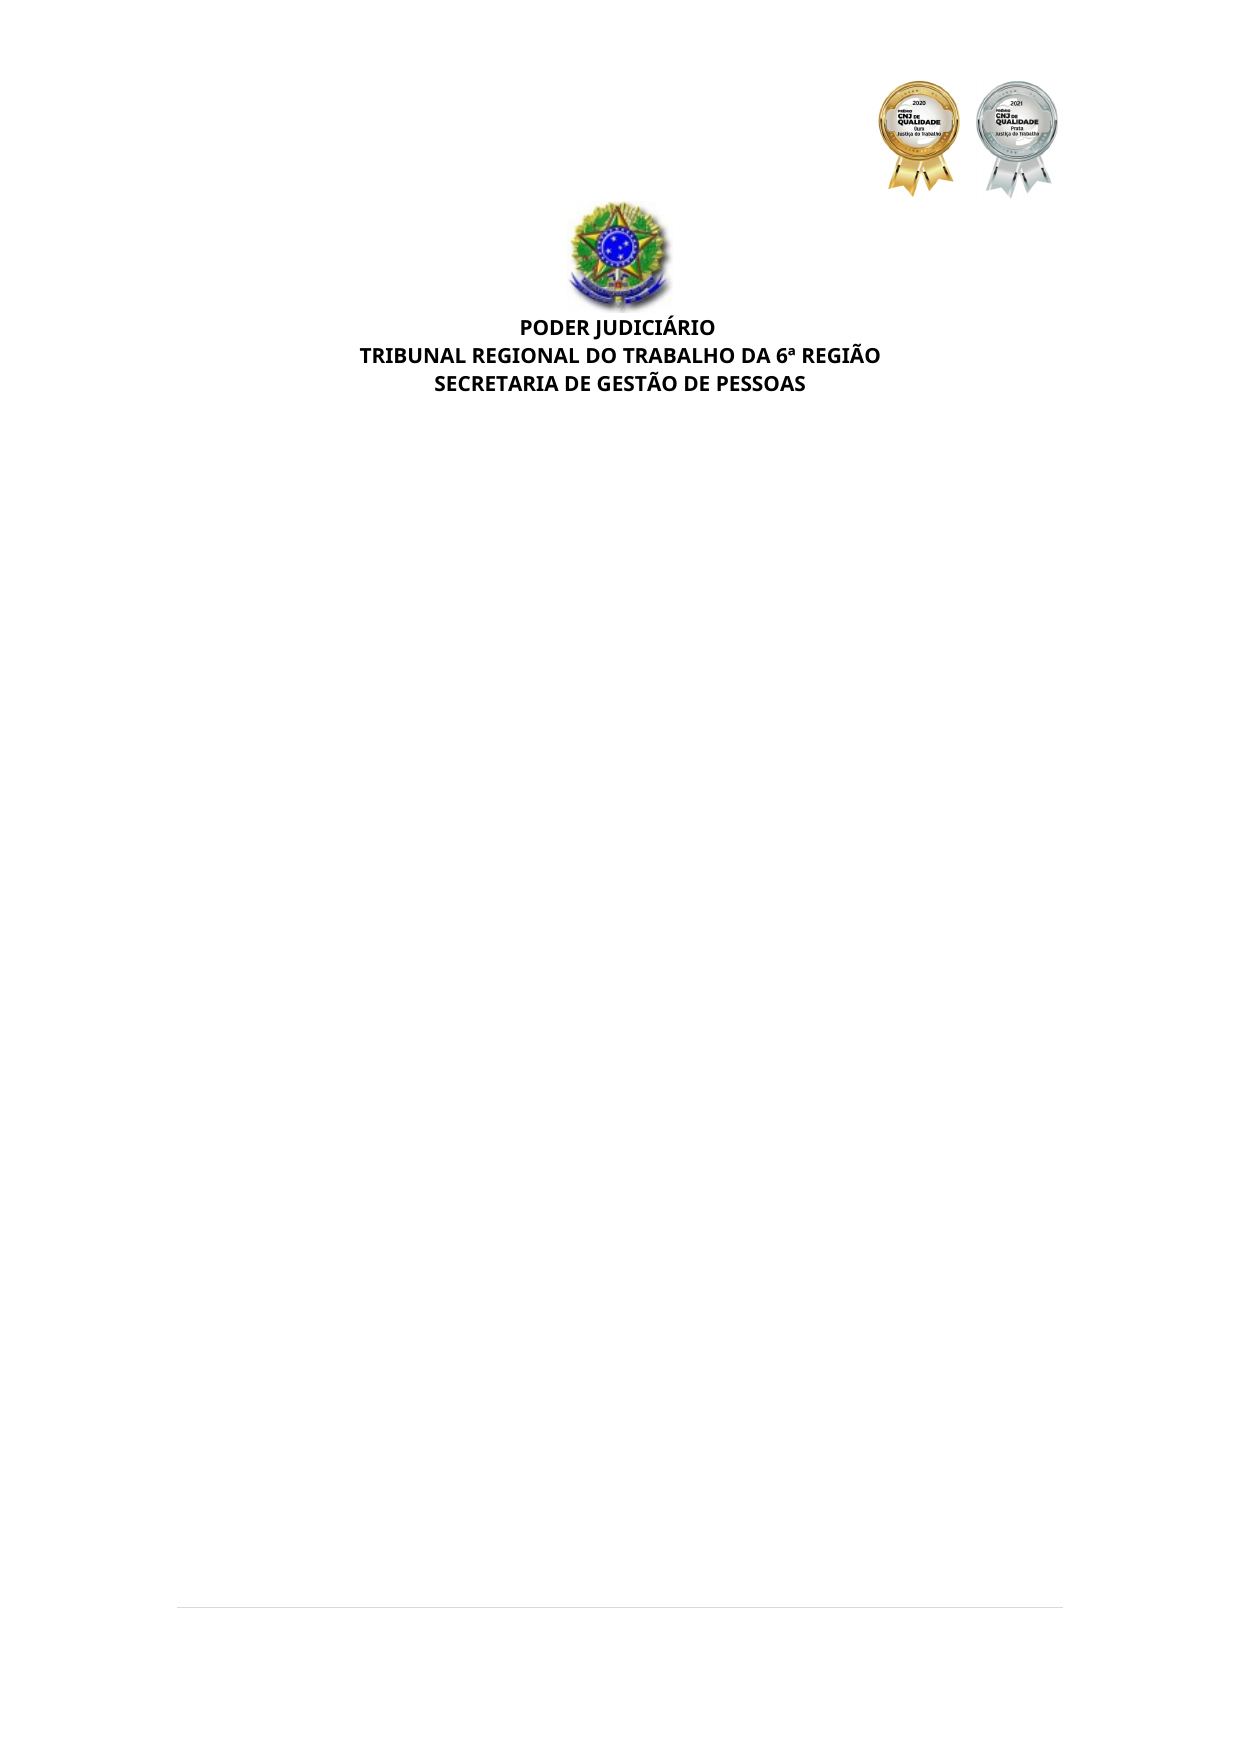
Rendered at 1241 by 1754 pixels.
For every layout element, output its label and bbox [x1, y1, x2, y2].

picture [567, 201, 674, 313]
picture [869, 75, 1063, 202]
